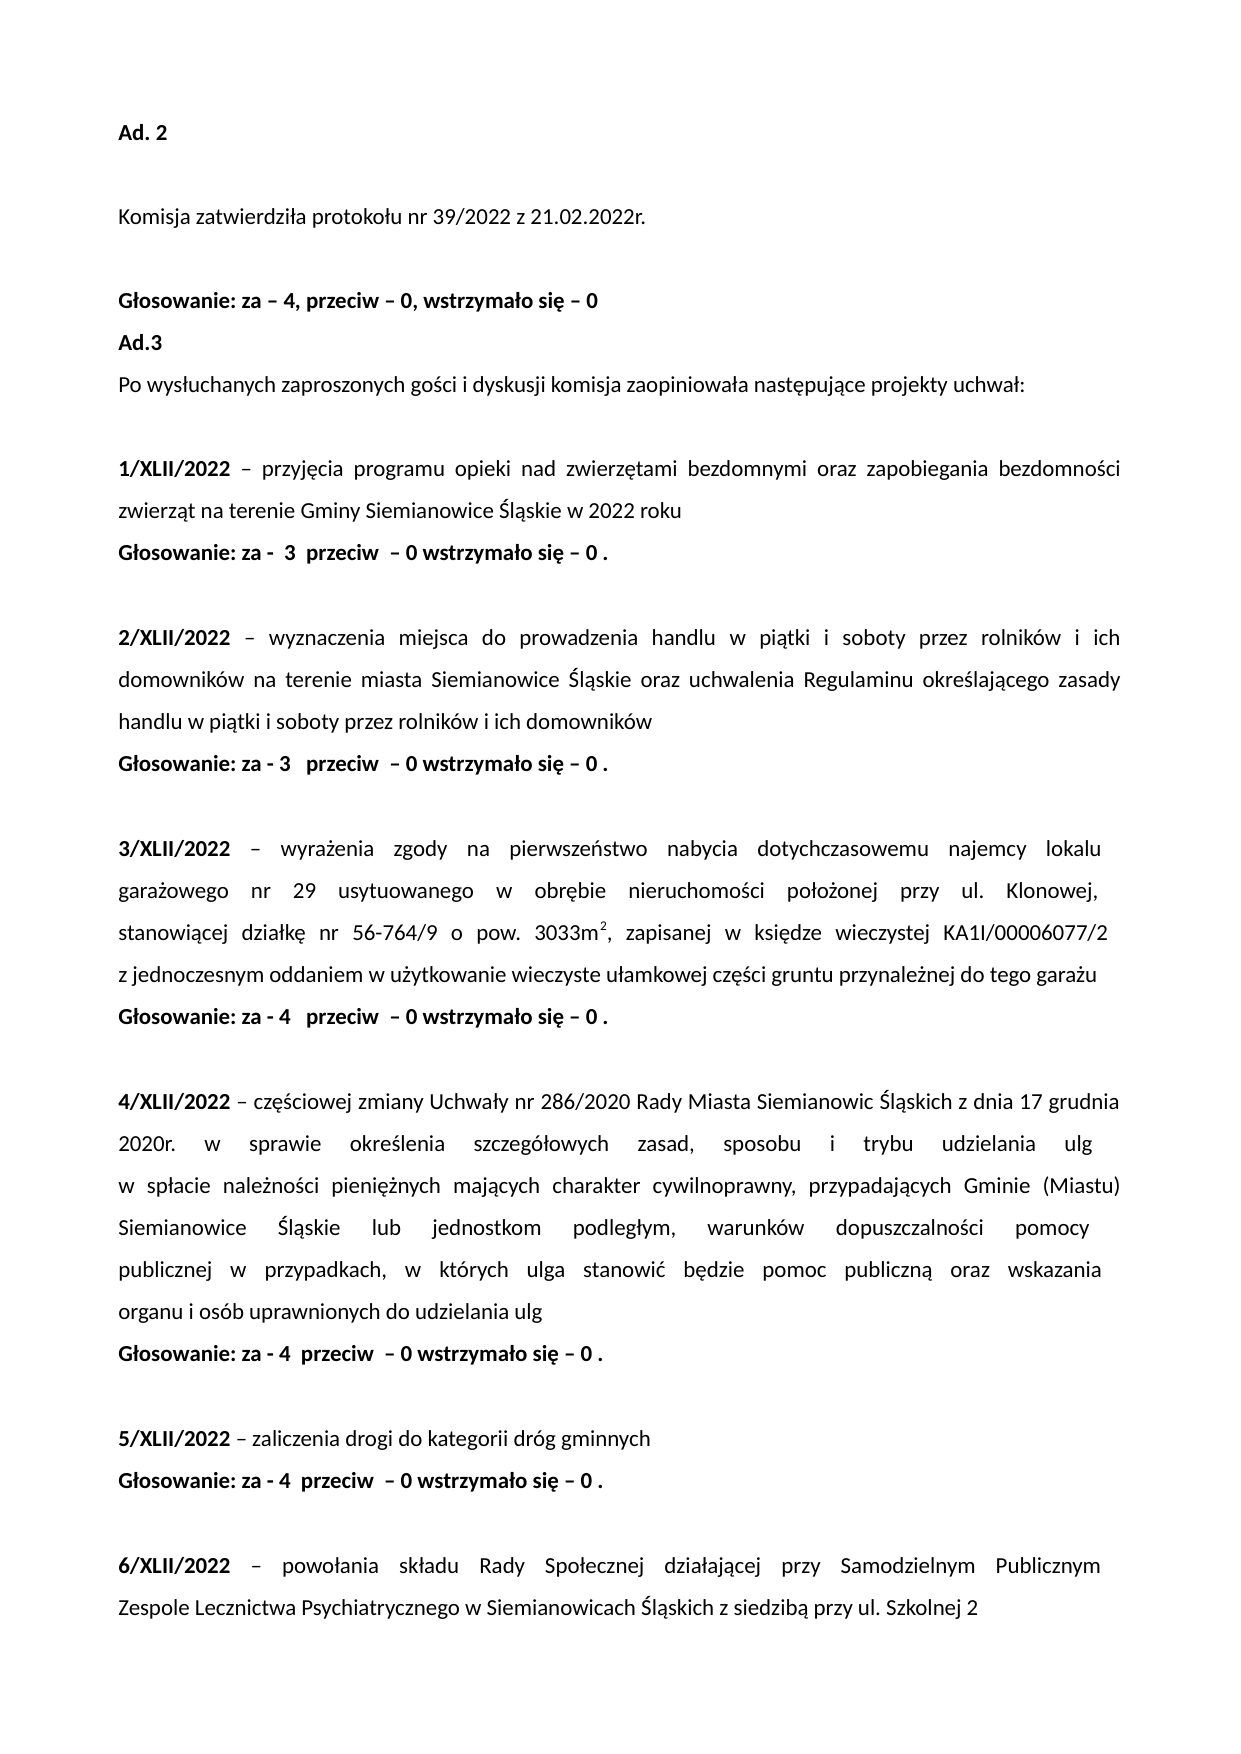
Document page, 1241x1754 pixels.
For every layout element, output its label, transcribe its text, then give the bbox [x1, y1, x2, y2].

text 5/XLII/2022 – zaliczenia drogi do kategorii dróg gminnych [118, 1424, 1122, 1452]
text Głosowanie: za - 3 przeciw – 0 wstrzymało się – 0 . [118, 538, 1122, 566]
text 3/XLII/2022 – wyrażenia zgody na pierwszeństwo nabycia dotychczasowemu najemcy lokalu garażowego nr 29 usytuowanego w obrębie nieruchomości położonej przy ul. Klonowej, stanowiącej działkę nr 56-764/9 o pow. 3033m2, zapisanej w księdze wieczystej KA1I/00006077/2 z jednoczesnym oddaniem w użytkowanie wieczyste ułamkowej części gruntu przynależnej do tego garażu [118, 834, 1122, 988]
text Ad.3 [118, 328, 1122, 356]
text Głosowanie: za - 4 przeciw – 0 wstrzymało się – 0 . [118, 1339, 1122, 1367]
list Ad. 2 [118, 118, 1122, 146]
text Głosowanie: za – 4, przeciw – 0, wstrzymało się – 0 [118, 286, 1122, 314]
text 1/XLII/2022 – przyjęcia programu opieki nad zwierzętami bezdomnymi oraz zapobiegania bezdomności zwierząt na terenie Gminy Siemianowice Śląskie w 2022 roku [118, 454, 1122, 524]
text Głosowanie: za - 4 przeciw – 0 wstrzymało się – 0 . [118, 1466, 1122, 1494]
text Głosowanie: za - 3 przeciw – 0 wstrzymało się – 0 . [118, 749, 1122, 777]
text 6/XLII/2022 – powołania składu Rady Społecznej działającej przy Samodzielnym Publicznym Zespole Lecznictwa Psychiatrycznego w Siemianowicach Śląskich z siedzibą przy ul. Szkolnej 2 [118, 1551, 1122, 1621]
text 2/XLII/2022 – wyznaczenia miejsca do prowadzenia handlu w piątki i soboty przez rolników i ich domowników na terenie miasta Siemianowice Śląskie oraz uchwalenia Regulaminu określającego zasady handlu w piątki i soboty przez rolników i ich domowników [118, 623, 1122, 735]
text Komisja zatwierdziła protokołu nr 39/2022 z 21.02.2022r. [118, 202, 1122, 230]
text Po wysłuchanych zaproszonych gości i dyskusji komisja zaopiniowała następujące projekty uchwał: [118, 370, 1122, 398]
text Głosowanie: za - 4 przeciw – 0 wstrzymało się – 0 . [118, 1002, 1122, 1030]
text 4/XLII/2022 – częściowej zmiany Uchwały nr 286/2020 Rady Miasta Siemianowic Śląskich z dnia 17 grudnia 2020r. w sprawie określenia szczegółowych zasad, sposobu i trybu udzielania ulg w spłacie należności pieniężnych mających charakter cywilnoprawny, przypadających Gminie (Miastu) Siemianowice Śląskie lub jednostkom podległym, warunków dopuszczalności pomocy publicznej w przypadkach, w których ulga stanowić będzie pomoc publiczną oraz wskazania organu i osób uprawnionych do udzielania ulg [118, 1087, 1122, 1325]
